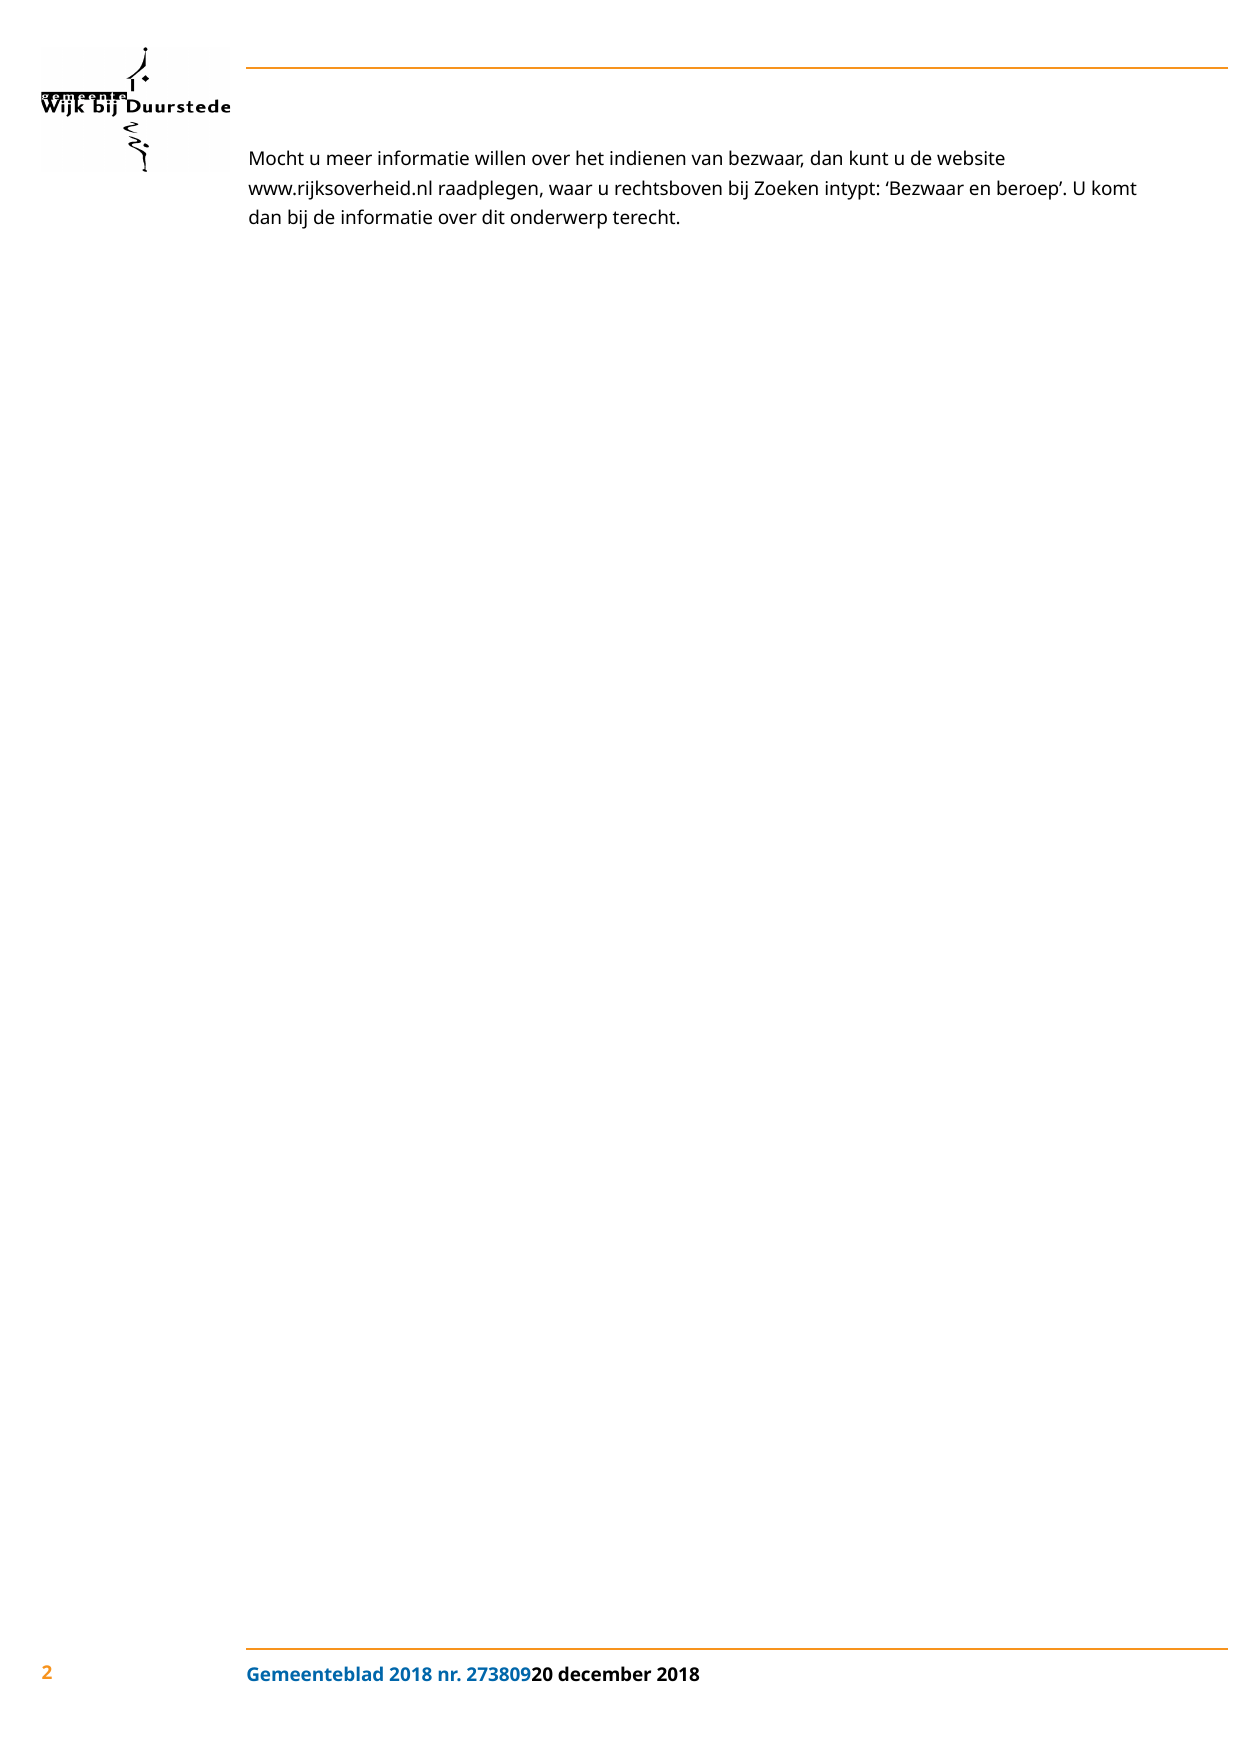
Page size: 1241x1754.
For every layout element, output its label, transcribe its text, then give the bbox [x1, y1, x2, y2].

text Mocht u meer informatie willen over het indienen van bezwaar, dan kunt u de website www.rijksoverheid.nl raadplegen, waar u rechtsboven bij Zoeken intypt: ‘Bezwaar en beroep’. U komt dan bij de informatie over dit onderwerp terecht. [248, 145, 1152, 230]
picture [41, 47, 231, 172]
